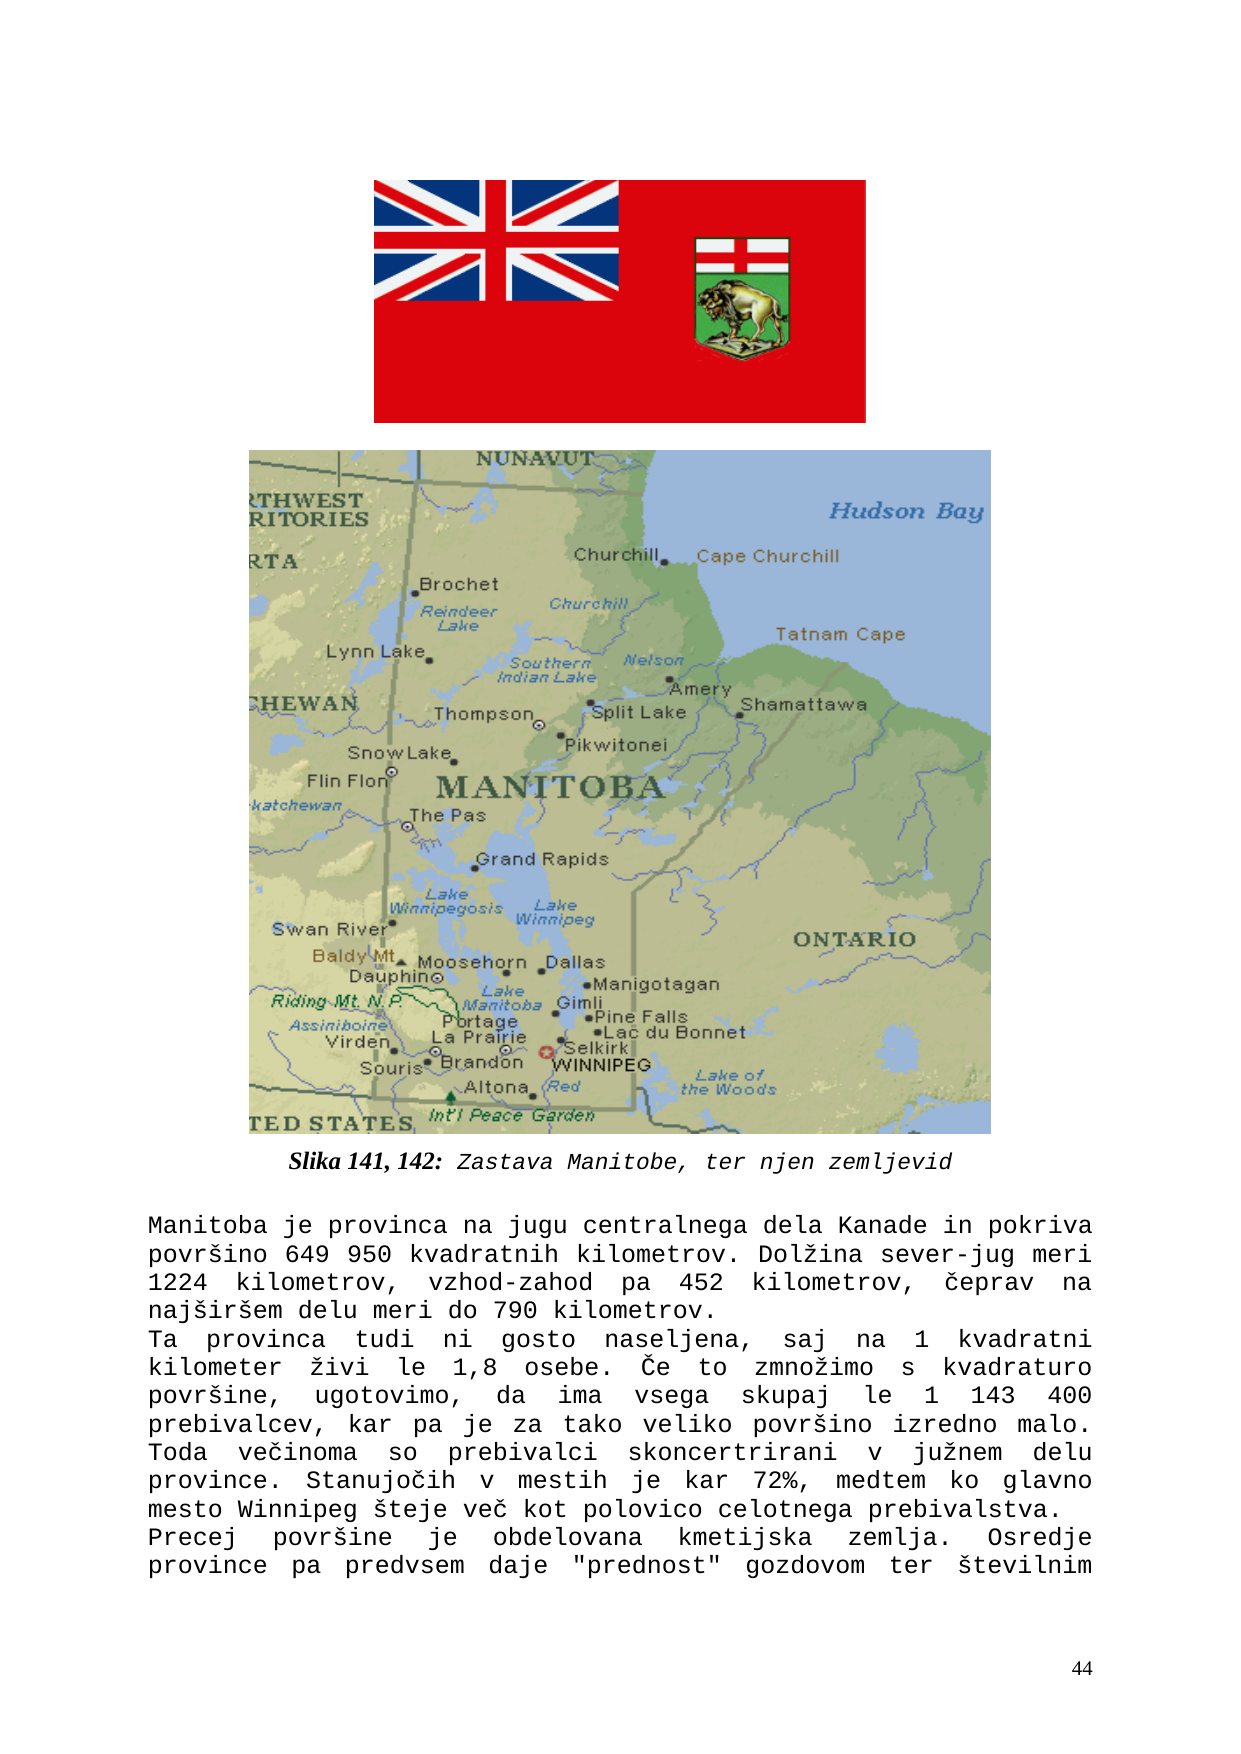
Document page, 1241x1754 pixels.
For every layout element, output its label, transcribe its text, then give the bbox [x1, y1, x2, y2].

text Slika 141, 142: Zastava Manitobe, ter njen zemljevid [148, 1146, 1093, 1176]
picture [249, 450, 991, 1134]
text Manitoba je provinca na jugu centralnega dela Kanade in pokriva površino 649 950 kvadratnih kilometrov. Dolžina sever-jug meri 1224 kilometrov, vzhod-zahod pa 452 kilometrov, čeprav na najširšem delu meri do 790 kilometrov. [148, 1213, 1093, 1326]
text Precej površine je obdelovana kmetijska zemlja. Osredje province pa predvsem daje "prednost" gozdovom ter številnim [148, 1525, 1093, 1581]
picture [374, 180, 866, 423]
text Ta provinca tudi ni gosto naseljena, saj na 1 kvadratni kilometer živi le 1,8 osebe. Če to zmnožimo s kvadraturo površine, ugotovimo, da ima vsega skupaj le 1 143 400 prebivalcev, kar pa je za tako veliko površino izredno malo. Toda večinoma so prebivalci skoncertrirani v južnem delu province. Stanujočih v mestih je kar 72%, medtem ko glavno mesto Winnipeg šteje več kot polovico celotnega prebivalstva. [148, 1326, 1093, 1525]
